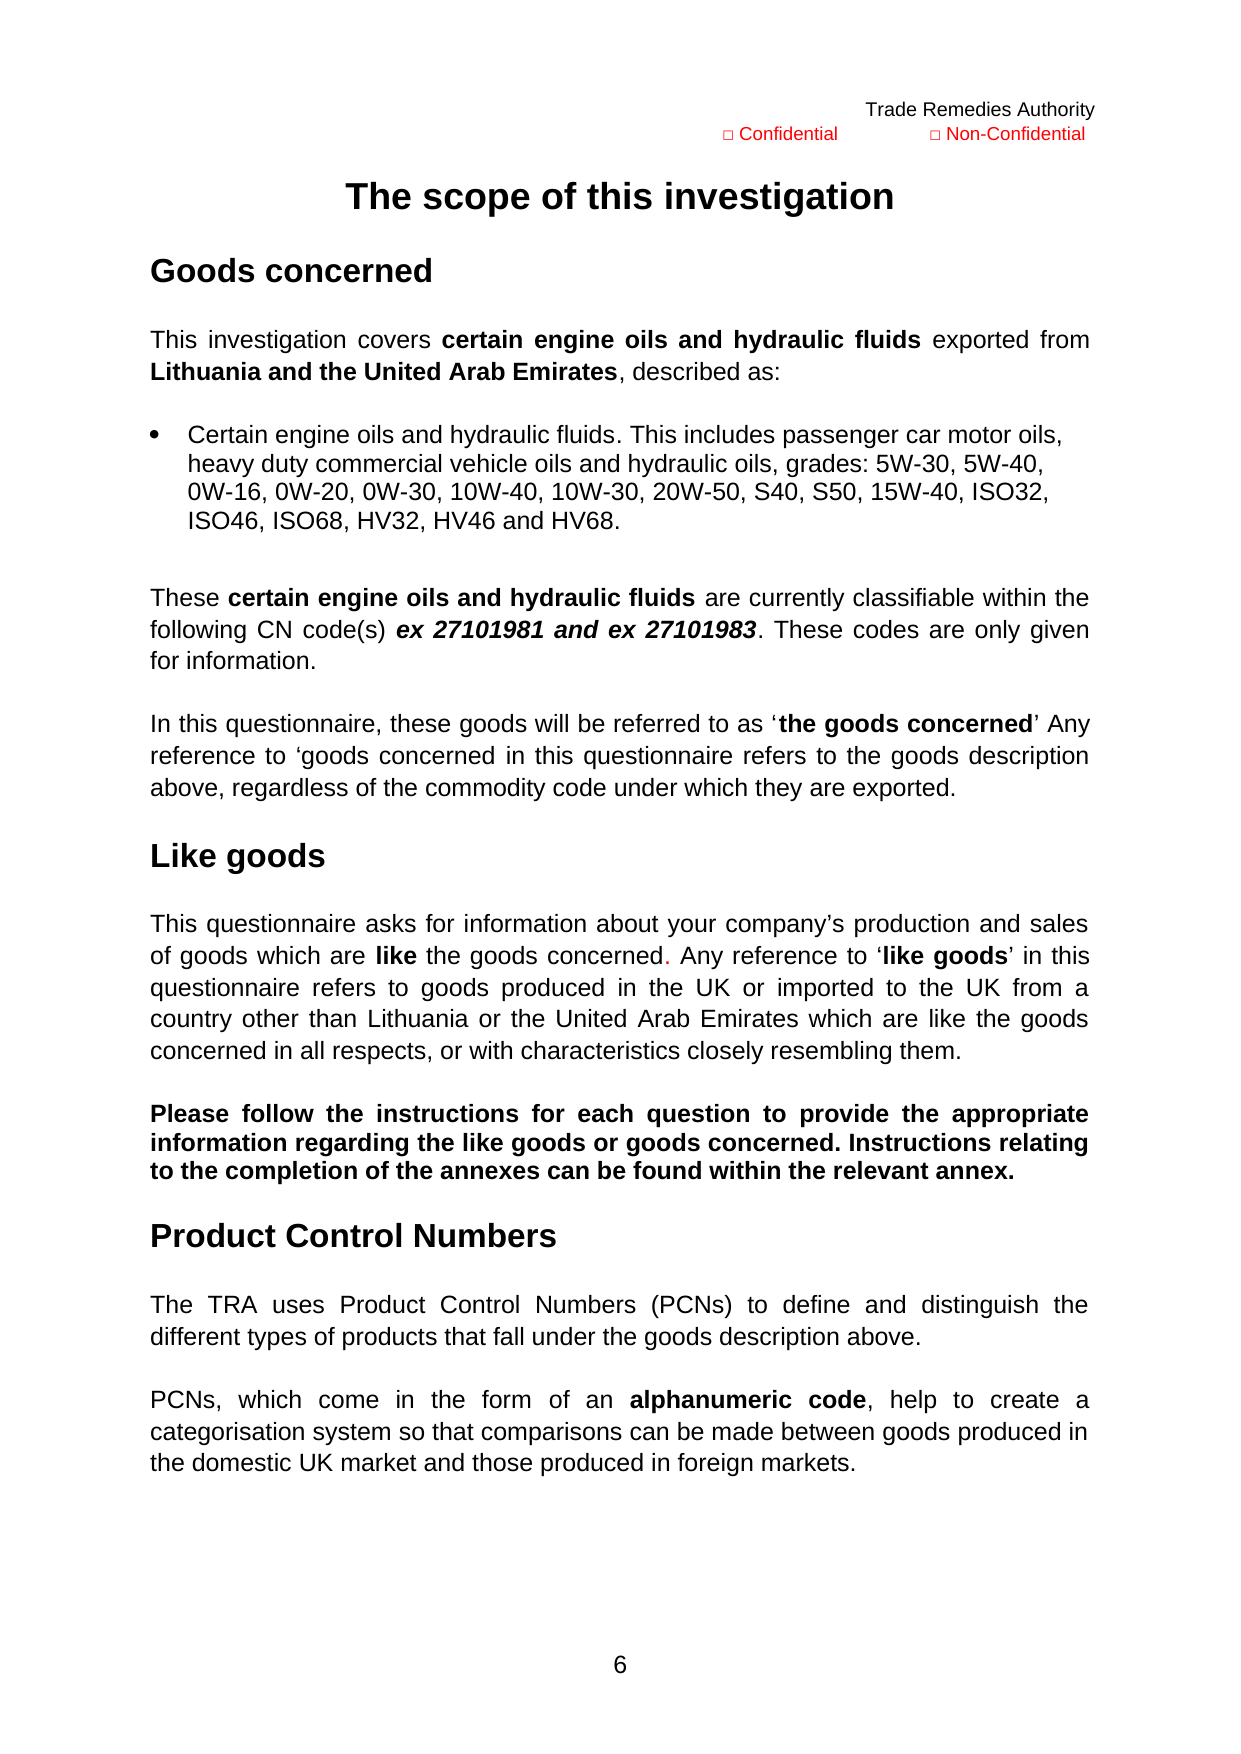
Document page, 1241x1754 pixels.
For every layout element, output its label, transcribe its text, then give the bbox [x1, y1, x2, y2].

list Certain engine oils and hydraulic fluids. This includes passenger car motor oils, heavy duty commercial vehicle oils and hydraulic oils, grades: 5W-30, 5W-40, 0W-16, 0W-20, 0W-30, 10W-40, 10W-30, 20W-50, S40, S50, 15W-40, ISO32, ISO46, ISO68, HV32, HV46 and HV68. [150, 420, 1090, 535]
text The TRA uses Product Control Numbers (PCNs) to define and distinguish the different types of products that fall under the goods description above. [150, 1290, 1090, 1351]
subtitle Like goods [150, 836, 1090, 874]
subtitle Goods concerned [150, 251, 1090, 290]
text This investigation covers certain engine oils and hydraulic fluids exported from Lithuania and the United Arab Emirates, described as: [150, 325, 1090, 385]
text PCNs, which come in the form of an alphanumeric code, help to create a categorisation system so that comparisons can be made between goods produced in the domestic UK market and those produced in foreign markets. [150, 1385, 1090, 1477]
text These certain engine oils and hydraulic fluids are currently classifiable within the following CN code(s) ex 27101981 and ex 27101983. These codes are only given for information. [150, 583, 1090, 675]
subtitle The scope of this investigation [150, 174, 1090, 217]
text In this questionnaire, these goods will be referred to as ‘the goods concerned’ Any reference to ‘goods concerned in this questionnaire refers to the goods description above, regardless of the commodity code under which they are exported. [150, 709, 1090, 801]
text This questionnaire asks for information about your company’s production and sales of goods which are like the goods concerned. Any reference to ‘like goods’ in this questionnaire refers to goods produced in the UK or imported to the UK from a country other than Lithuania or the United Arab Emirates which are like the goods concerned in all respects, or with characteristics closely resembling them. [150, 909, 1090, 1064]
text Please follow the instructions for each question to provide the appropriate information regarding the like goods or goods concerned. Instructions relating to the completion of the annexes can be found within the relevant annex. [150, 1099, 1090, 1185]
subtitle Product Control Numbers [150, 1217, 1090, 1255]
